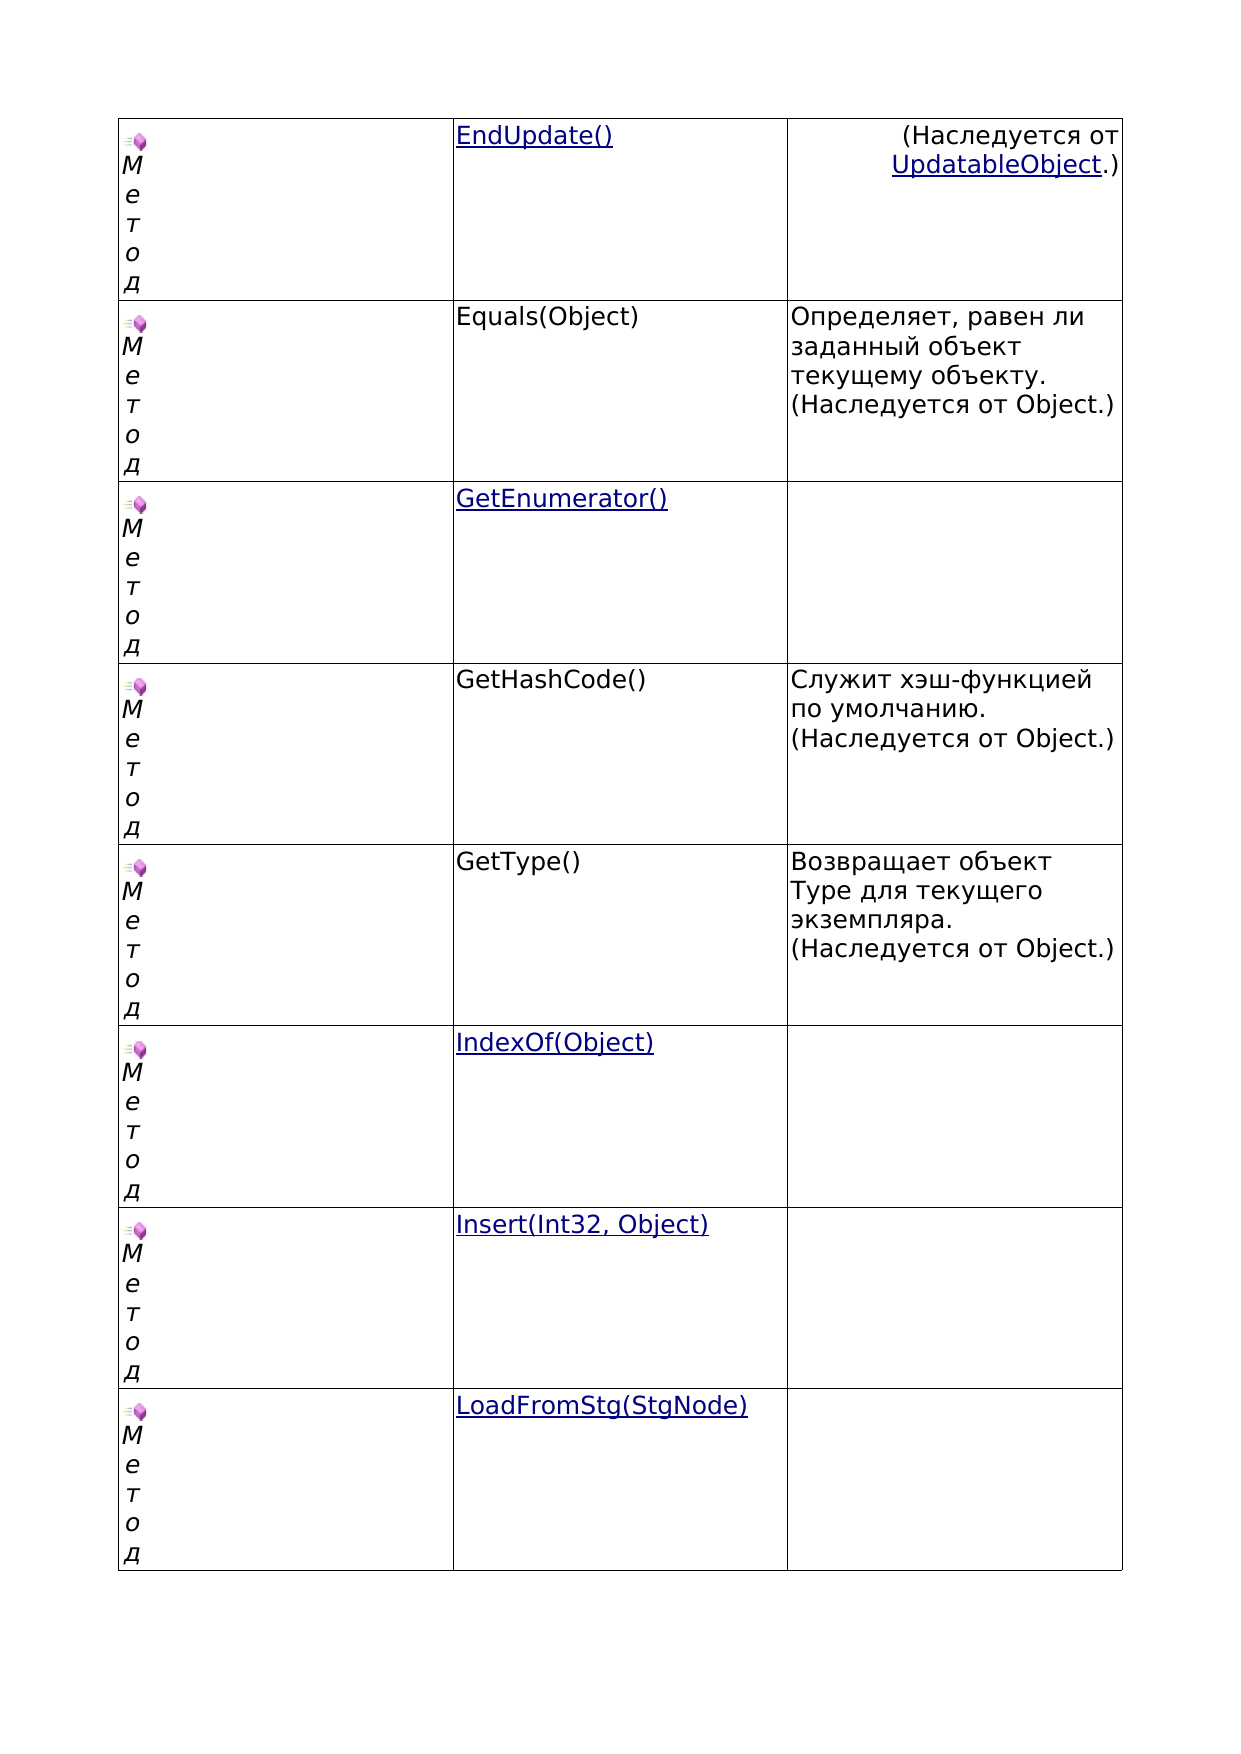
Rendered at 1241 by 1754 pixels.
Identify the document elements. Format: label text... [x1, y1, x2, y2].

table_cell [788, 1208, 1122, 1388]
table_cell [119, 119, 453, 299]
table_cell LoadFromStg(StgNode) [454, 1389, 787, 1570]
table_cell [119, 482, 453, 662]
table_cell EndUpdate() [454, 119, 787, 299]
table_cell [119, 1389, 453, 1570]
table_cell GetType() [454, 845, 787, 1025]
table_cell (Наследуется от UpdatableObject.) [788, 119, 1122, 299]
table_cell [119, 1208, 453, 1388]
picture [121, 1041, 147, 1059]
table_cell Определяет, равен ли заданный объект текущему объекту. (Наследуется от Object.) [788, 301, 1122, 481]
picture [121, 678, 147, 696]
table_cell [119, 664, 453, 844]
picture [121, 133, 147, 151]
table_cell IndexOf(Object) [454, 1026, 787, 1207]
table_cell Insert(Int32, Object) [454, 1208, 787, 1388]
table_cell [788, 1026, 1122, 1207]
table_cell GetHashCode() [454, 664, 787, 844]
table_cell GetEnumerator() [454, 482, 787, 662]
picture [121, 859, 147, 877]
table_cell [119, 1026, 453, 1207]
picture [121, 1403, 147, 1421]
picture [121, 496, 147, 514]
table_cell [788, 482, 1122, 662]
table_cell Служит хэш-функцией по умолчанию. (Наследуется от Object.) [788, 664, 1122, 844]
table_cell Возвращает объект Type для текущего экземпляра. (Наследуется от Object.) [788, 845, 1122, 1025]
picture [121, 315, 147, 333]
table_cell [119, 301, 453, 481]
table_cell [788, 1389, 1122, 1570]
table_cell Equals(Object) [454, 301, 787, 481]
picture [121, 1222, 147, 1240]
table_cell [119, 845, 453, 1025]
